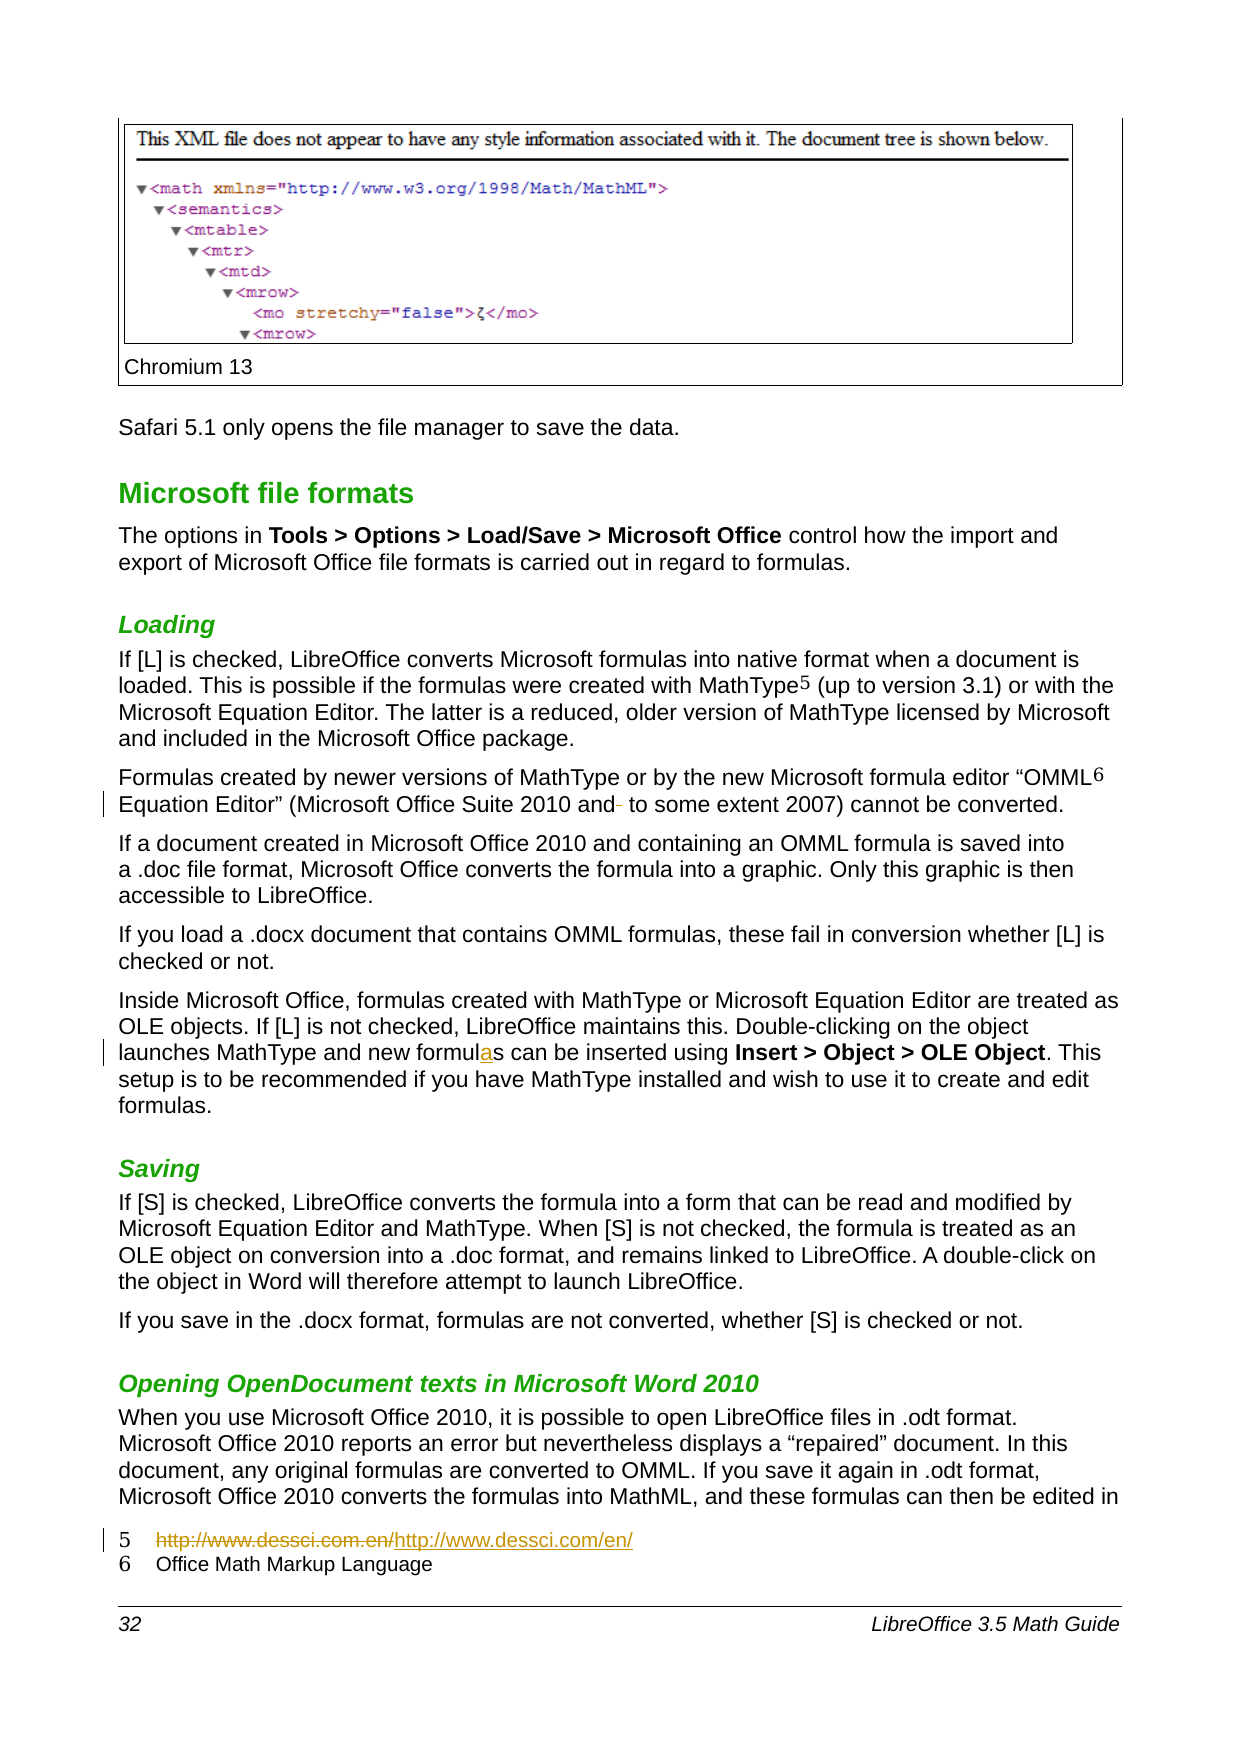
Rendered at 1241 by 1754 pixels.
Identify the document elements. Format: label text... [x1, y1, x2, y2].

text Formulas created by newer versions of MathType or by the new Microsoft formula editor “OMML Equation Editor” (Microsoft Office Suite 2010 and to some extent 2007) cannot be converted. [118, 764, 1122, 817]
text http://www.dessci.com/en/ [118, 1528, 1122, 1552]
text Safari 5.1 only opens the file manager to save the data. [118, 414, 1122, 441]
table_cell [119, 118, 1122, 349]
text If [S] is checked, LibreOffice converts the formula into a form that can be read and modified by Microsoft Equation Editor and MathType. When [S] is not checked, the formula is treated as an OLE object on conversion into a .doc format, and remains linked to LibreOffice. A double-click on the object in Word will therefore attempt to launch LibreOffice. [118, 1189, 1122, 1294]
picture [126, 126, 1069, 340]
subtitle Saving [118, 1154, 1122, 1183]
text If [L] is checked, LibreOffice converts Microsoft formulas into native format when a document is loaded. This is possible if the formulas were created with MathType (up to version 3.1) or with the Microsoft Equation Editor. The latter is a reduced, older version of MathType licensed by Microsoft and included in the Microsoft Office package. [118, 646, 1122, 752]
subtitle Microsoft file formats [118, 476, 1122, 510]
text Inside Microsoft Office, formulas created with MathType or Microsoft Equation Editor are treated as OLE objects. If [L] is not checked, LibreOffice maintains this. Double-clicking on the object launches MathType and new formulas can be inserted using Insert > Object > OLE Object. This setup is to be recommended if you have MathType installed and wish to use it to create and edit formulas. [118, 987, 1122, 1118]
text Office Math Markup Language [118, 1552, 1122, 1576]
subtitle Opening OpenDocument texts in Microsoft Word 2010 [118, 1369, 1122, 1398]
text If you load a .docx document that contains OMML formulas, these fail in conversion whether [L] is checked or not. [118, 921, 1122, 974]
text If you save in the .docx format, formulas are not converted, whether [S] is checked or not. [118, 1307, 1122, 1333]
text The options in Tools > Options > Load/Save > Microsoft Office control how the import and export of Microsoft Office file formats is carried out in regard to formulas. [118, 522, 1122, 575]
table_cell Chromium 13 [119, 349, 1122, 385]
subtitle Loading [118, 610, 1122, 639]
text When you use Microsoft Office 2010, it is possible to open LibreOffice files in .odt format. Microsoft Office 2010 reports an error but nevertheless displays a “repaired” document. In this document, any original formulas are converted to OMML. If you save it again in .odt format, Microsoft Office 2010 converts the formulas into MathML, and these formulas can then be edited in [118, 1404, 1122, 1509]
text If a document created in Microsoft Office 2010 and containing an OMML formula is saved into a .doc file format, Microsoft Office converts the formula into a graphic. Only this graphic is then accessible to LibreOffice. [118, 830, 1122, 909]
